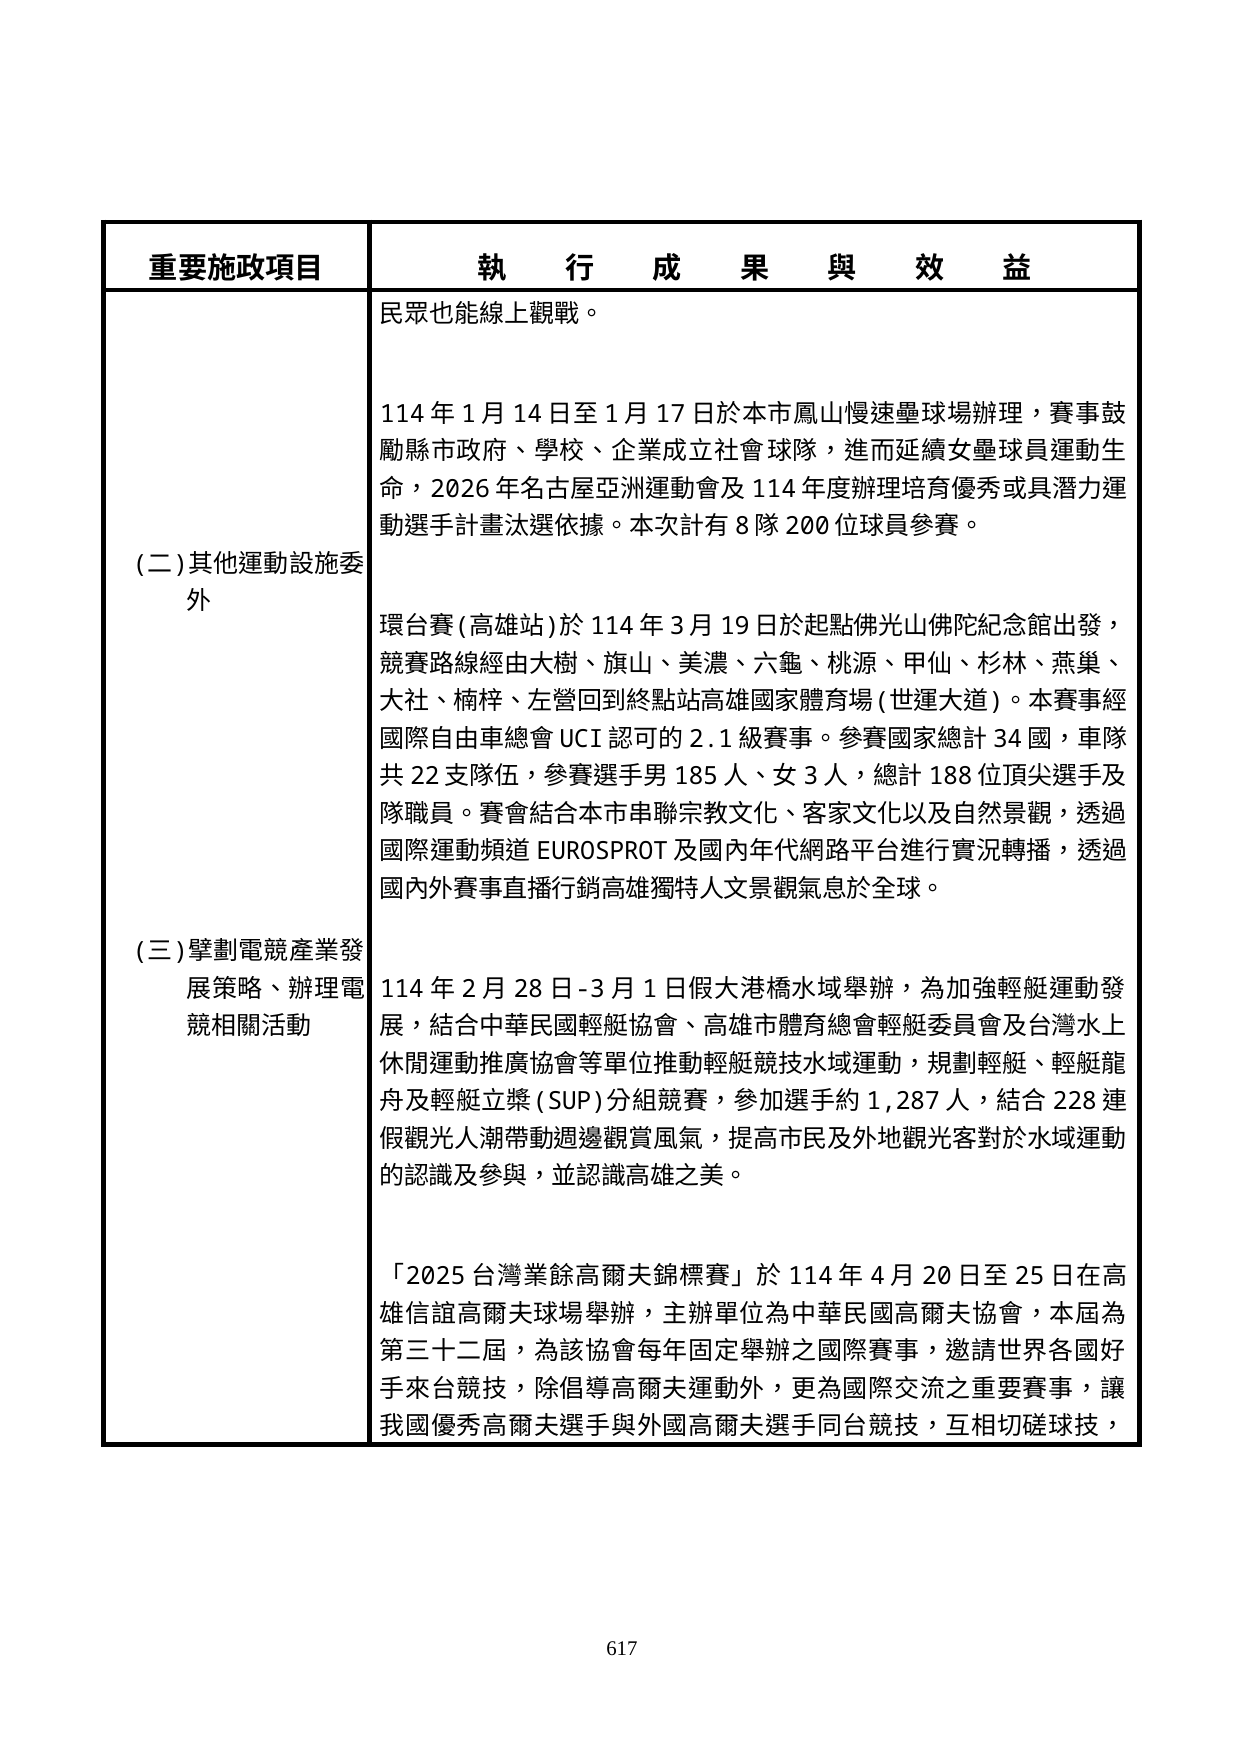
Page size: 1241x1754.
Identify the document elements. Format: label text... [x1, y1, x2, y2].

table_header 執 行 成 果 與 效 益 [372, 224, 1137, 287]
table_cell (二)其他運動設施委外 (三)擘劃電競產業發展策略、辦理電競相關活動 [106, 292, 367, 1442]
table_header 重要施政項目 [106, 224, 367, 287]
table_cell 民眾也能線上觀戰。 114年1月14日至1月17日於本市鳳山慢速壘球場辦理，賽事鼓勵縣市政府、學校、企業成立社會球隊，進而延續女壘球員運動生命，2026年名古屋亞洲運動會及114年度辦理培育優秀或具潛力運動選手計畫汰選依據。本次計有8隊200位球員參賽。 環台賽(高雄站)於114年3月19日於起點佛光山佛陀紀念館出發，競賽路線經由大樹、旗山、美濃、六龜、桃源、甲仙、杉林、燕巢、大社、楠梓、左營回到終點站高雄國家體育場(世運大道)。本賽事經國際自由車總會UCI認可的2.1級賽事。參賽國家總計34國，車隊共22支隊伍，參賽選手男185人、女3人，總計188位頂尖選手及隊職員。賽會結合本市串聯宗教文化、客家文化以及自然景觀，透過國際運動頻道EUROSPROT及國內年代網路平台進行實況轉播，透過國內外賽事直播行銷高雄獨特人文景觀氣息於全球。 114年2月28日-3月1日假大港橋水域舉辦，為加強輕艇運動發展，結合中華民國輕艇協會、高雄市體育總會輕艇委員會及台灣水上休閒運動推廣協會等單位推動輕艇競技水域運動，規劃輕艇、輕艇龍舟及輕艇立槳(SUP)分組競賽，參加選手約1,287人，結合228連假觀光人潮帶動週邊觀賞風氣，提高市民及外地觀光客對於水域運動的認識及參與，並認識高雄之美。 「2025台灣業餘高爾夫錦標賽」於114年4月20日至25日在高雄信誼高爾夫球場舉辦，主辦單位為中華民國高爾夫協會，本屆為第三十二屆，為該協會每年固定舉辦之國際賽事，邀請世界各國好手來台競技，除倡導高爾夫運動外，更為國際交流之重要賽事，讓我國優秀高爾夫選手與外國高爾夫選手同台競技，互相切磋球技， [372, 292, 1137, 1442]
